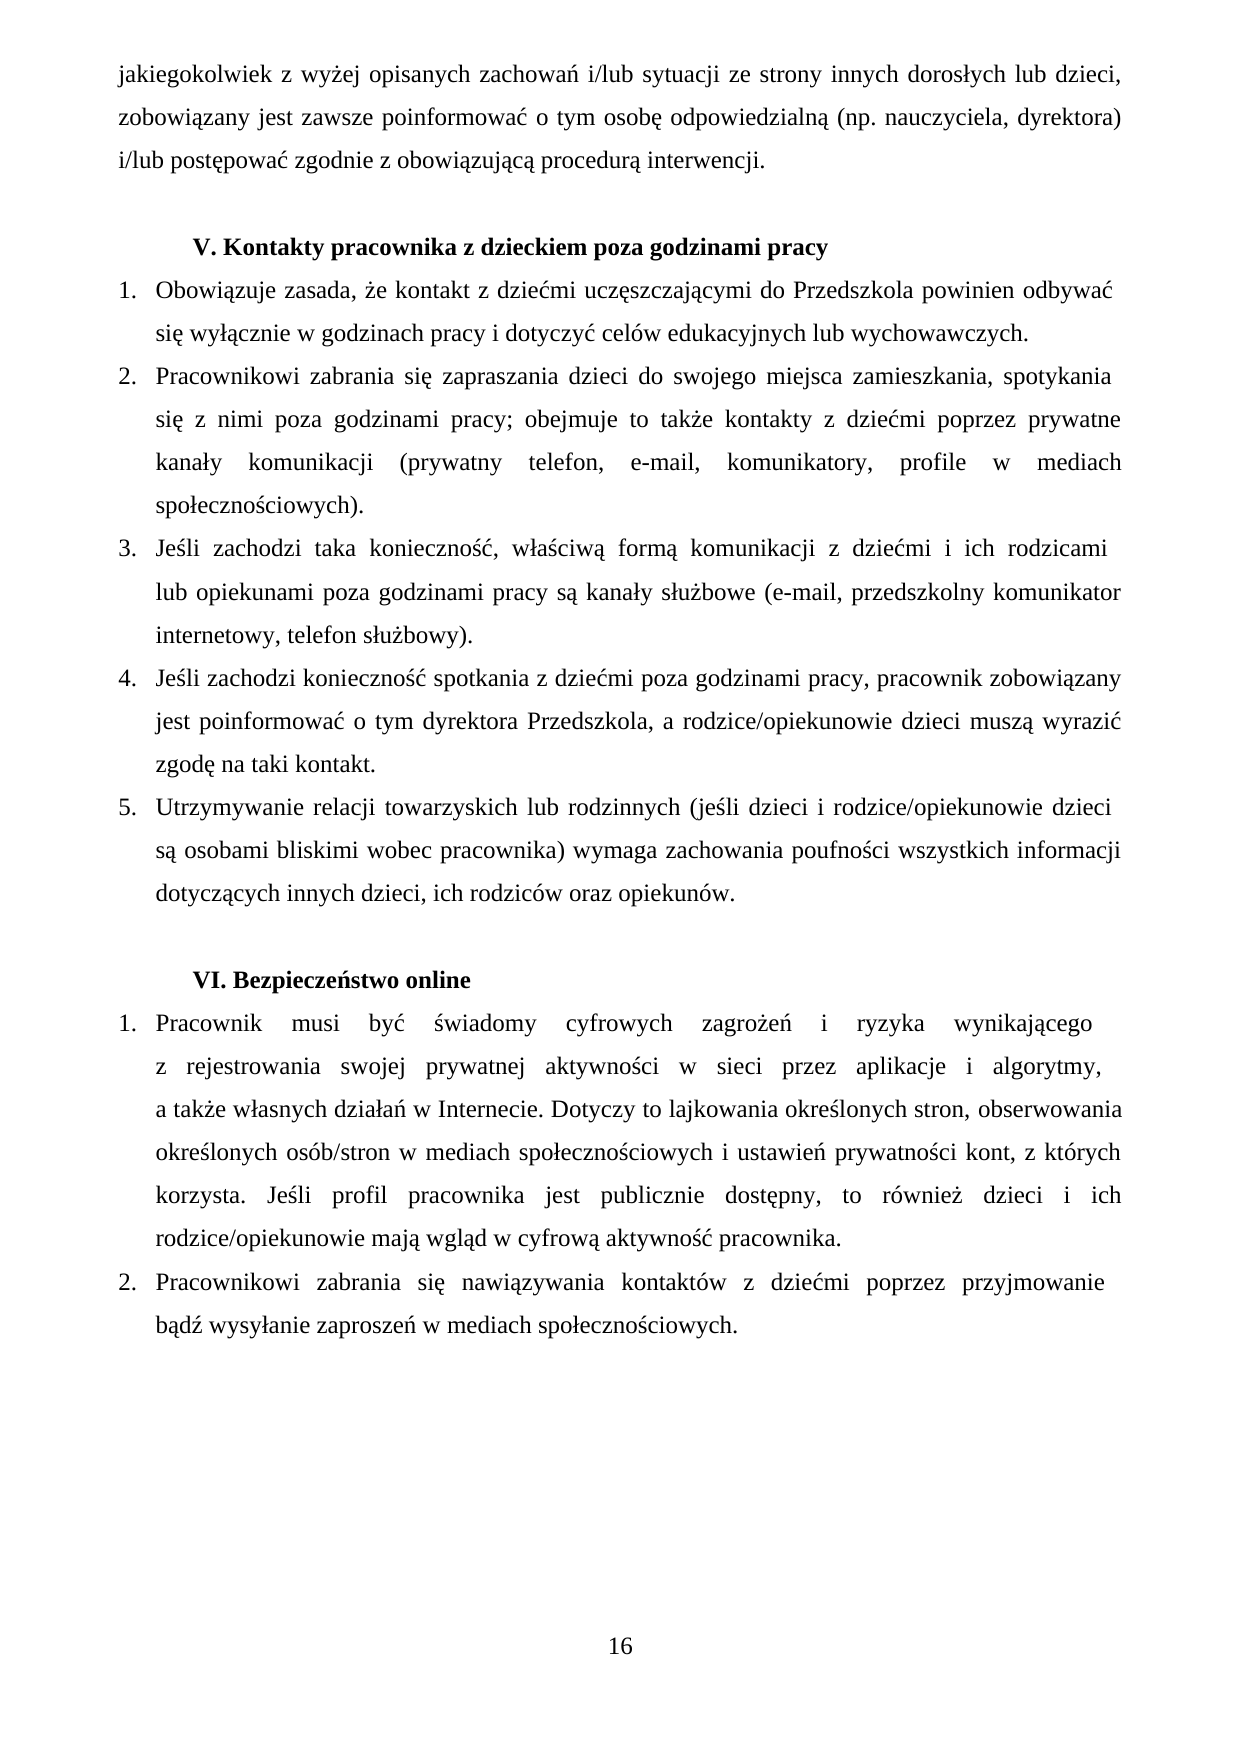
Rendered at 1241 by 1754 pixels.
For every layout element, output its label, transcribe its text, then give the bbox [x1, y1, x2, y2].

list Pracownikowi zabrania się nawiązywania kontaktów z dziećmi poprzez przyjmowanie bądź wysyłanie zaproszeń w mediach społecznościowych. [118, 1267, 1122, 1338]
list Utrzymywanie relacji towarzyskich lub rodzinnych (jeśli dzieci i rodzice/opiekunowie dzieci są osobami bliskimi wobec pracownika) wymaga zachowania poufności wszystkich informacji dotyczących innych dzieci, ich rodziców oraz opiekunów. [118, 792, 1122, 907]
list Pracownik musi być świadomy cyfrowych zagrożeń i ryzyka wynikającego z rejestrowania swojej prywatnej aktywności w sieci przez aplikacje i algorytmy, a także własnych działań w Internecie. Dotyczy to lajkowania określonych stron, obserwowania określonych osób/stron w mediach społecznościowych i ustawień prywatności kont, z których korzysta. Jeśli profil pracownika jest publicznie dostępny, to również dzieci i ich rodzice/opiekunowie mają wgląd w cyfrową aktywność pracownika. [118, 1008, 1122, 1252]
list jakiegokolwiek z wyżej opisanych zachowań i/lub sytuacji ze strony innych dorosłych lub dzieci, zobowiązany jest zawsze poinformować o tym osobę odpowiedzialną (np. nauczyciela, dyrektora) i/lub postępować zgodnie z obowiązującą procedurą interwencji. [118, 59, 1122, 174]
list Jeśli zachodzi konieczność spotkania z dziećmi poza godzinami pracy, pracownik zobowiązany jest poinformować o tym dyrektora Przedszkola, a rodzice/opiekunowie dzieci muszą wyrazić zgodę na taki kontakt. [118, 663, 1122, 778]
list V. Kontakty pracownika z dzieckiem poza godzinami pracy [155, 232, 1122, 260]
list VI. Bezpieczeństwo online [155, 965, 1122, 993]
list Pracownikowi zabrania się zapraszania dzieci do swojego miejsca zamieszkania, spotykania się z nimi poza godzinami pracy; obejmuje to także kontakty z dziećmi poprzez prywatne kanały komunikacji (prywatny telefon, e-mail, komunikatory, profile w mediach społecznościowych). [118, 361, 1122, 519]
list Obowiązuje zasada, że kontakt z dziećmi uczęszczającymi do Przedszkola powinien odbywać się wyłącznie w godzinach pracy i dotyczyć celów edukacyjnych lub wychowawczych. [118, 275, 1122, 347]
list Jeśli zachodzi taka konieczność, właściwą formą komunikacji z dziećmi i ich rodzicami lub opiekunami poza godzinami pracy są kanały służbowe (e-mail, przedszkolny komunikator internetowy, telefon służbowy). [118, 533, 1122, 648]
